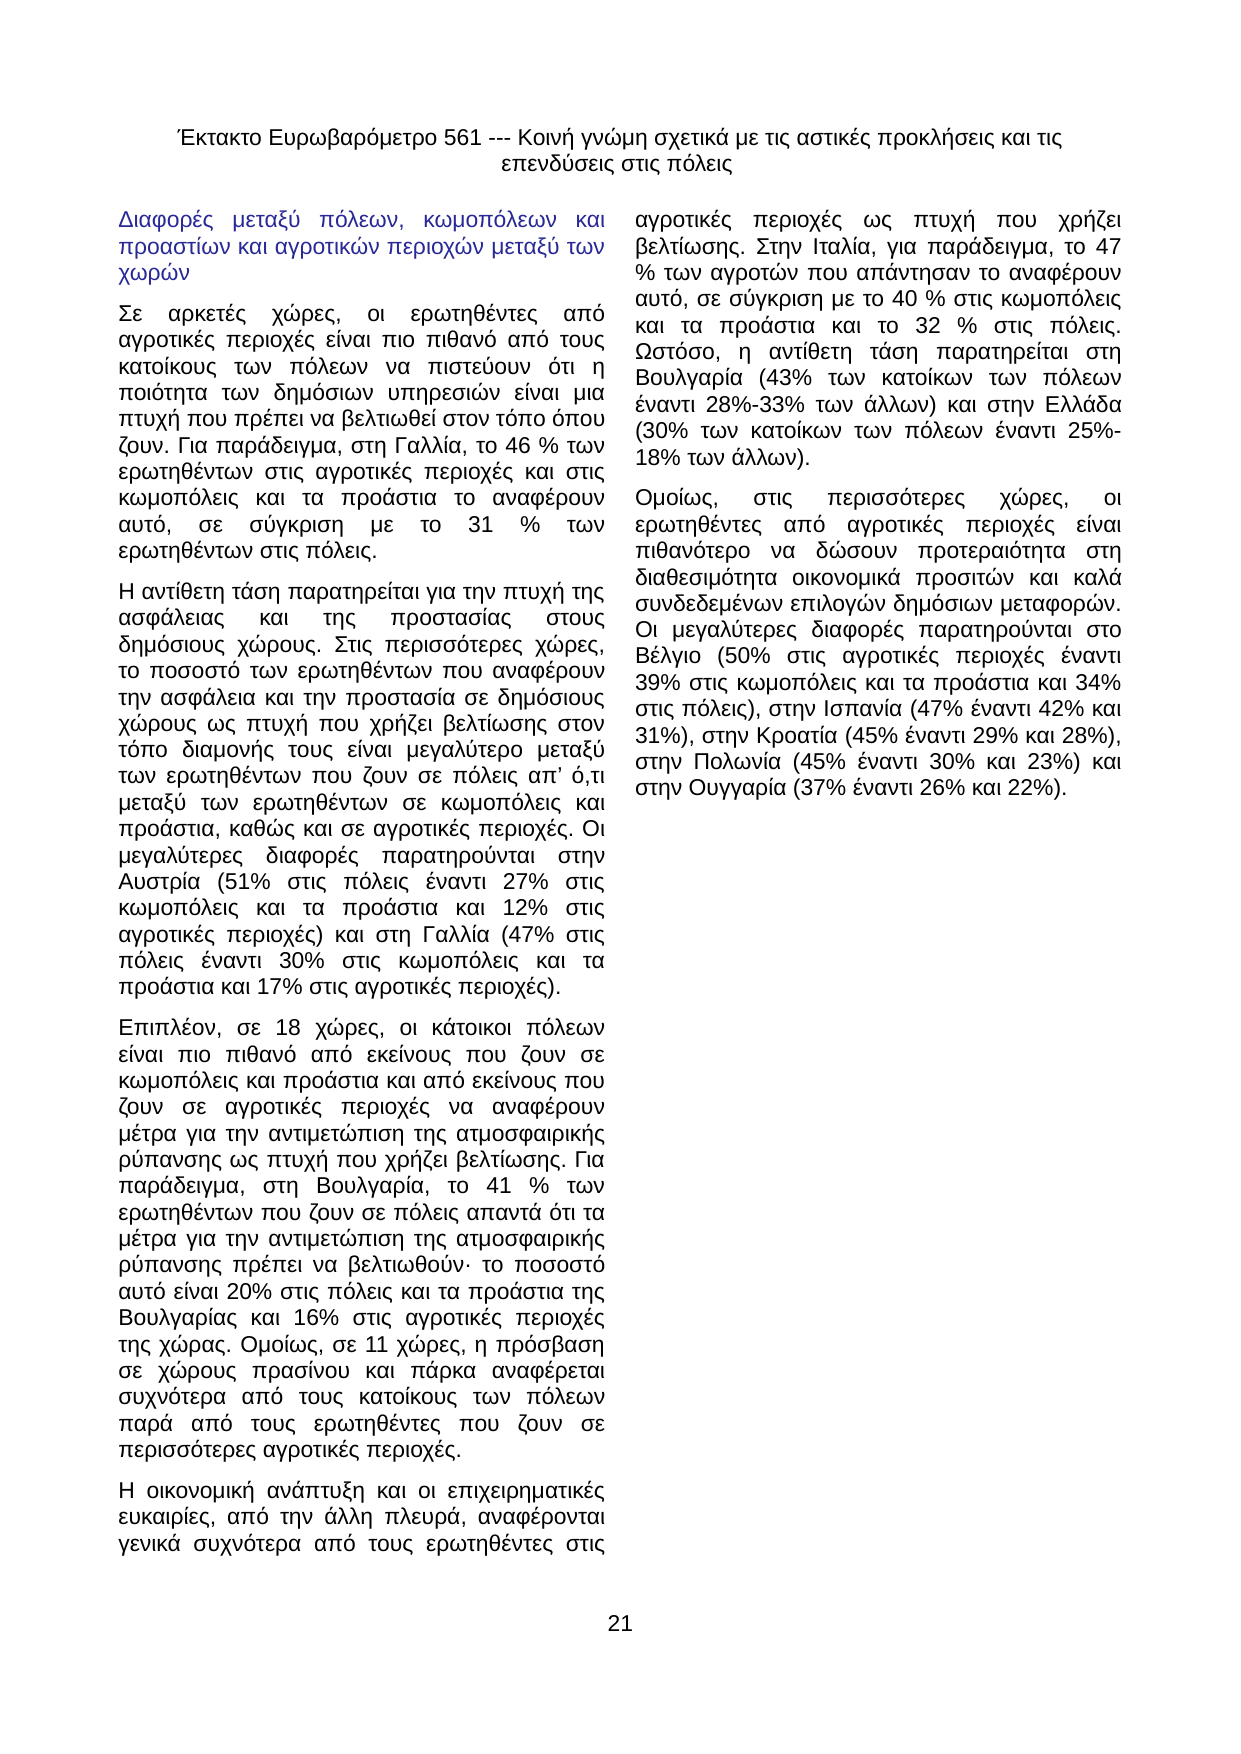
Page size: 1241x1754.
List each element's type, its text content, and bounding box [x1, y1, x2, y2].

text Ομοίως, στις περισσότερες χώρες, οι ερωτηθέντες από αγροτικές περιοχές είναι πιθανότερο να δώσουν προτεραιότητα στη διαθεσιμότητα οικονομικά προσιτών και καλά συνδεδεμένων επιλογών δημόσιων μεταφορών. Οι μεγαλύτερες διαφορές παρατηρούνται στο Βέλγιο (50% στις αγροτικές περιοχές έναντι 39% στις κωμοπόλεις και τα προάστια και 34% στις πόλεις), στην Ισπανία (47% έναντι 42% και 31%), στην Κροατία (45% έναντι 29% και 28%), στην Πολωνία (45% έναντι 30% και 23%) και στην Ουγγαρία (37% έναντι 26% και 22%). [635, 484, 1122, 801]
text Σε αρκετές χώρες, οι ερωτηθέντες από αγροτικές περιοχές είναι πιο πιθανό από τους κατοίκους των πόλεων να πιστεύουν ότι η ποιότητα των δημόσιων υπηρεσιών είναι μια πτυχή που πρέπει να βελτιωθεί στον τόπο όπου ζουν. Για παράδειγμα, στη Γαλλία, το 46 % των ερωτηθέντων στις αγροτικές περιοχές και στις κωμοπόλεις και τα προάστια το αναφέρουν αυτό, σε σύγκριση με το 31 % των ερωτηθέντων στις πόλεις. [118, 300, 605, 563]
text αγροτικές περιοχές ως πτυχή που χρήζει βελτίωσης. Στην Ιταλία, για παράδειγμα, το 47 % των αγροτών που απάντησαν το αναφέρουν αυτό, σε σύγκριση με το 40 % στις κωμοπόλεις και τα προάστια και το 32 % στις πόλεις. Ωστόσο, η αντίθετη τάση παρατηρείται στη Βουλγαρία (43% των κατοίκων των πόλεων έναντι 28%-33% των άλλων) και στην Ελλάδα (30% των κατοίκων των πόλεων έναντι 25%-18% των άλλων). [635, 206, 1122, 470]
text Η αντίθετη τάση παρατηρείται για την πτυχή της ασφάλειας και της προστασίας στους δημόσιους χώρους. Στις περισσότερες χώρες, το ποσοστό των ερωτηθέντων που αναφέρουν την ασφάλεια και την προστασία σε δημόσιους χώρους ως πτυχή που χρήζει βελτίωσης στον τόπο διαμονής τους είναι μεγαλύτερο μεταξύ των ερωτηθέντων που ζουν σε πόλεις απ’ ό,τι μεταξύ των ερωτηθέντων σε κωμοπόλεις και προάστια, καθώς και σε αγροτικές περιοχές. Οι μεγαλύτερες διαφορές παρατηρούνται στην Αυστρία (51% στις πόλεις έναντι 27% στις κωμοπόλεις και τα προάστια και 12% στις αγροτικές περιοχές) και στη Γαλλία (47% στις πόλεις έναντι 30% στις κωμοπόλεις και τα προάστια και 17% στις αγροτικές περιοχές). [118, 578, 605, 1000]
text Επιπλέον, σε 18 χώρες, οι κάτοικοι πόλεων είναι πιο πιθανό από εκείνους που ζουν σε κωμοπόλεις και προάστια και από εκείνους που ζουν σε αγροτικές περιοχές να αναφέρουν μέτρα για την αντιμετώπιση της ατμοσφαιρικής ρύπανσης ως πτυχή που χρήζει βελτίωσης. Για παράδειγμα, στη Βουλγαρία, το 41 % των ερωτηθέντων που ζουν σε πόλεις απαντά ότι τα μέτρα για την αντιμετώπιση της ατμοσφαιρικής ρύπανσης πρέπει να βελτιωθούν· το ποσοστό αυτό είναι 20% στις πόλεις και τα προάστια της Βουλγαρίας και 16% στις αγροτικές περιοχές της χώρας. Ομοίως, σε 11 χώρες, η πρόσβαση σε χώρους πρασίνου και πάρκα αναφέρεται συχνότερα από τους κατοίκους των πόλεων παρά από τους ερωτηθέντες που ζουν σε περισσότερες αγροτικές περιοχές. [118, 1014, 605, 1462]
text Διαφορές μεταξύ πόλεων, κωμοπόλεων και προαστίων και αγροτικών περιοχών μεταξύ των χωρών [118, 206, 605, 285]
text Η οικονομική ανάπτυξη και οι επιχειρηματικές ευκαιρίες, από την άλλη πλευρά, αναφέρονται γενικά συχνότερα από τους ερωτηθέντες στις [118, 1477, 605, 1556]
